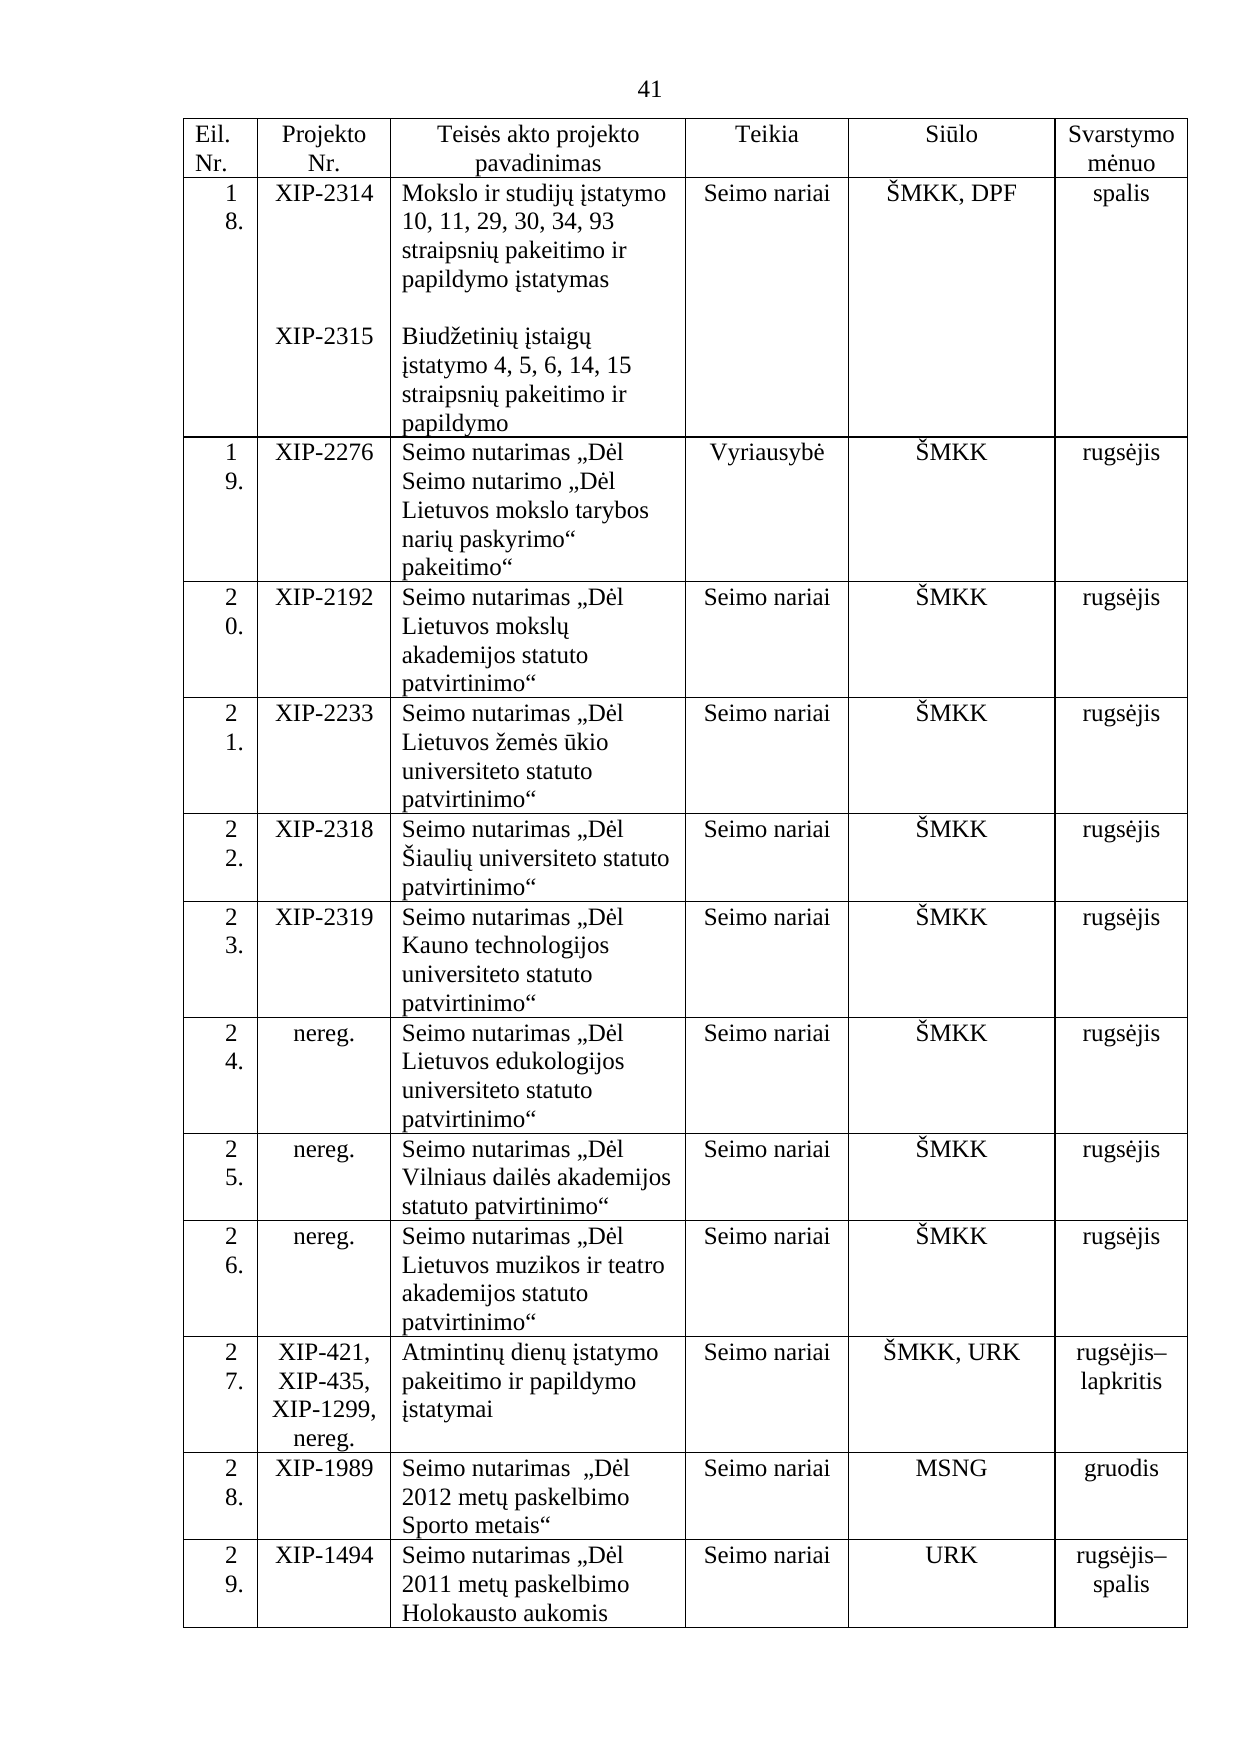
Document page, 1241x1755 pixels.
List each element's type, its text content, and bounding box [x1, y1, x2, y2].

table_cell Seimo nariai [686, 1018, 848, 1133]
table_header Siūlo [849, 119, 1054, 177]
table_cell [184, 1221, 257, 1336]
table_cell gruodis [1056, 1453, 1187, 1539]
table_cell ŠMKK, URK [849, 1337, 1054, 1452]
table_cell ŠMKK [849, 1134, 1054, 1220]
table_cell rugsėjis [1056, 902, 1187, 1017]
table_cell Seimo nariai [686, 582, 848, 697]
table_cell Seimo nutarimas „Dėl Lietuvos mokslų akademijos statuto patvirtinimo“ [391, 582, 685, 697]
table_cell rugsėjis–spalis [1056, 1540, 1187, 1627]
table_cell Seimo nariai [686, 1540, 848, 1627]
table_cell Seimo nutarimas „Dėl Lietuvos edukologijos universiteto statuto patvirtinimo“ [391, 1018, 685, 1133]
table_cell rugsėjis– lapkritis [1056, 1337, 1187, 1452]
table_cell [184, 1018, 257, 1133]
table_cell Seimo nariai [686, 902, 848, 1017]
table_cell rugsėjis [1056, 1018, 1187, 1133]
table_cell XIP-1494 [258, 1540, 390, 1627]
table_cell Seimo nariai [686, 814, 848, 901]
table_cell Seimo nutarimas „Dėl Lietuvos žemės ūkio universiteto statuto patvirtinimo“ [391, 698, 685, 813]
table_cell Seimo nariai [686, 1134, 848, 1220]
table_cell Seimo nutarimas „Dėl Vilniaus dailės akademijos statuto patvirtinimo“ [391, 1134, 685, 1220]
table_header Projekto Nr. [258, 119, 390, 177]
table_cell nereg. [258, 1221, 390, 1336]
table_cell rugsėjis [1056, 1134, 1187, 1220]
table_cell nereg. [258, 1018, 390, 1133]
table_cell Vyriausybė [686, 438, 848, 581]
table_header Teikia [686, 119, 848, 177]
table_cell ŠMKK [849, 814, 1054, 901]
table_cell [184, 1134, 257, 1220]
table_cell [184, 178, 257, 436]
table_cell ŠMKK [849, 902, 1054, 1017]
table_cell XIP-2276 [258, 438, 390, 581]
table_cell Seimo nutarimas „Dėl Šiaulių universiteto statuto patvirtinimo“ [391, 814, 685, 901]
table_cell ŠMKK [849, 698, 1054, 813]
table_header Svarstymo mėnuo [1056, 119, 1187, 177]
table_cell rugsėjis [1056, 438, 1187, 581]
table_cell Seimo nariai [686, 698, 848, 813]
table_cell XIP-2233 [258, 698, 390, 813]
table_cell [184, 1337, 257, 1452]
table_cell rugsėjis [1056, 582, 1187, 697]
table_cell Seimo nariai [686, 1337, 848, 1452]
table_cell rugsėjis [1056, 1221, 1187, 1336]
table_cell Seimo nutarimas „Dėl 2012 metų paskelbimo Sporto metais“ [391, 1453, 685, 1539]
table_cell rugsėjis [1056, 814, 1187, 901]
table_cell Seimo nariai [686, 1453, 848, 1539]
table_cell ŠMKK [849, 582, 1054, 697]
table_cell ŠMKK [849, 1221, 1054, 1336]
table_cell Seimo nutarimas „Dėl Seimo nutarimo „Dėl Lietuvos mokslo tarybos narių paskyrimo“ pakeitimo“ [391, 438, 685, 581]
table_cell Seimo nutarimas „Dėl 2011 metų paskelbimo Holokausto aukomis [391, 1540, 685, 1627]
table_cell Seimo nariai [686, 1221, 848, 1336]
table_cell Atmintinų dienų įstatymo pakeitimo ir papildymo įstatymai [391, 1337, 685, 1452]
table_cell [184, 582, 257, 697]
table_cell MSNG [849, 1453, 1054, 1539]
table_cell [184, 1453, 257, 1539]
table_cell spalis [1056, 178, 1187, 436]
table_cell rugsėjis [1056, 698, 1187, 813]
table_cell XIP-1989 [258, 1453, 390, 1539]
table_cell [184, 902, 257, 1017]
table_cell URK [849, 1540, 1054, 1627]
table_cell XIP-2192 [258, 582, 390, 697]
table_cell [184, 698, 257, 813]
table_cell [184, 438, 257, 581]
table_cell Seimo nutarimas „Dėl Kauno technologijos universiteto statuto patvirtinimo“ [391, 902, 685, 1017]
table_cell XIP-2319 [258, 902, 390, 1017]
table_cell XIP-2314 XIP-2315 [258, 178, 390, 436]
table_cell ŠMKK [849, 438, 1054, 581]
table_cell Seimo nariai [686, 178, 848, 436]
table_cell ŠMKK [849, 1018, 1054, 1133]
table_cell [184, 1540, 257, 1627]
table_cell ŠMKK, DPF [849, 178, 1054, 436]
table_cell nereg. [258, 1134, 390, 1220]
table_cell Mokslo ir studijų įstatymo 10, 11, 29, 30, 34, 93 straipsnių pakeitimo ir papildymo įstatymas Biudžetinių įstaigų įstatymo 4, 5, 6, 14, 15 straipsnių pakeitimo ir papildymo [391, 178, 685, 436]
table_header Eil. Nr. [184, 119, 257, 177]
table_cell Seimo nutarimas „Dėl Lietuvos muzikos ir teatro akademijos statuto patvirtinimo“ [391, 1221, 685, 1336]
table_header Teisės akto projekto pavadinimas [391, 119, 685, 177]
table_cell [184, 814, 257, 901]
table_cell XIP-2318 [258, 814, 390, 901]
table_cell XIP-421, XIP-435, XIP-1299, nereg. [258, 1337, 390, 1452]
